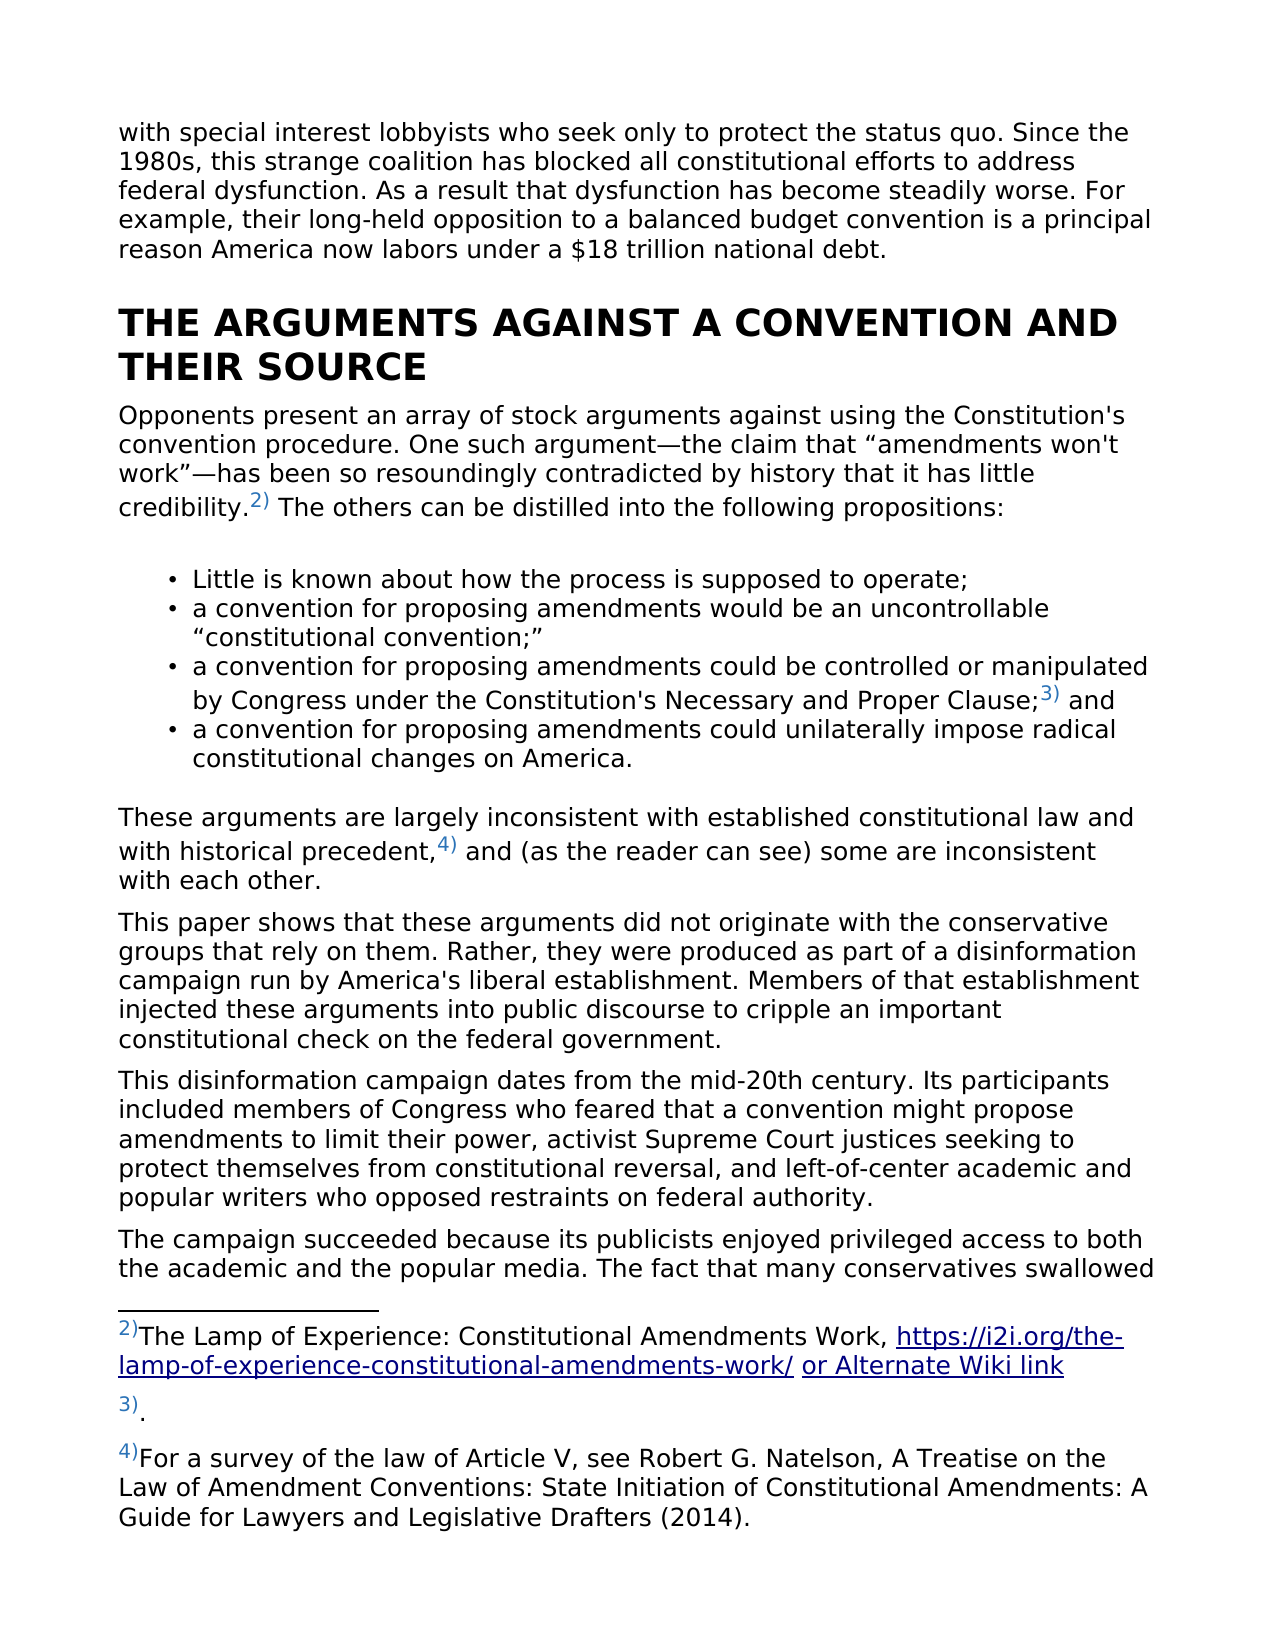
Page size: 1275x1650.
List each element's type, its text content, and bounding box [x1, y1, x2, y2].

list . [118, 1393, 1157, 1427]
text This disinformation campaign dates from the mid-20th century. Its participants included members of Congress who feared that a convention might propose amendments to limit their power, activist Supreme Court justices seeking to protect themselves from constitutional reversal, and left-of-center academic and popular writers who opposed restraints on federal authority. [118, 1067, 1157, 1212]
list a convention for proposing amendments could unilaterally impose radical constitutional changes on America. [177, 716, 1157, 774]
list a convention for proposing amendments could be controlled or manipulated by Congress under the Constitution's Necessary and Proper Clause; and [177, 652, 1157, 716]
list Little is known about how the process is supposed to operate; [177, 565, 1157, 594]
text The campaign succeeded because its publicists enjoyed privileged access to both the academic and the popular media. The fact that many conservatives swallowed [118, 1225, 1157, 1283]
text with special interest lobbyists who seek only to protect the status quo. Since the 1980s, this strange coalition has blocked all constitutional efforts to address federal dysfunction. As a result that dysfunction has become steadily worse. For example, their long-held opposition to a balanced budget convention is a principal reason America now labors under a $18 trillion national debt. [118, 118, 1157, 264]
subtitle THE ARGUMENTS AGAINST A CONVENTION AND THEIR SOURCE [118, 301, 1157, 389]
text These arguments are largely inconsistent with established constitutional law and with historical precedent, and (as the reader can see) some are inconsistent with each other. [118, 803, 1157, 896]
text Opponents present an array of stock arguments against using the Constitution's convention procedure. One such argument—the claim that “amendments won't work”—has been so resoundingly contradicted by history that it has little credibility. The others can be distilled into the following propositions: [118, 401, 1157, 523]
text This paper shows that these arguments did not originate with the conservative groups that rely on them. Rather, they were produced as part of a disinformation campaign run by America's liberal establishment. Members of that establishment injected these arguments into public discourse to cripple an important constitutional check on the federal government. [118, 908, 1157, 1054]
text The Lamp of Experience: Constitutional Amendments Work, https://i2i.org/the-lamp-of-experience-constitutional-amendments-work/ or Alternate Wiki link [118, 1317, 1157, 1380]
list a convention for proposing amendments would be an uncontrollable “constitutional convention;” [177, 594, 1157, 652]
text For a survey of the law of Article V, see Robert G. Natelson, A Treatise on the Law of Amendment Conventions: State Initiation of Constitutional Amendments: A Guide for Lawyers and Legislative Drafters (2014). [118, 1439, 1157, 1532]
